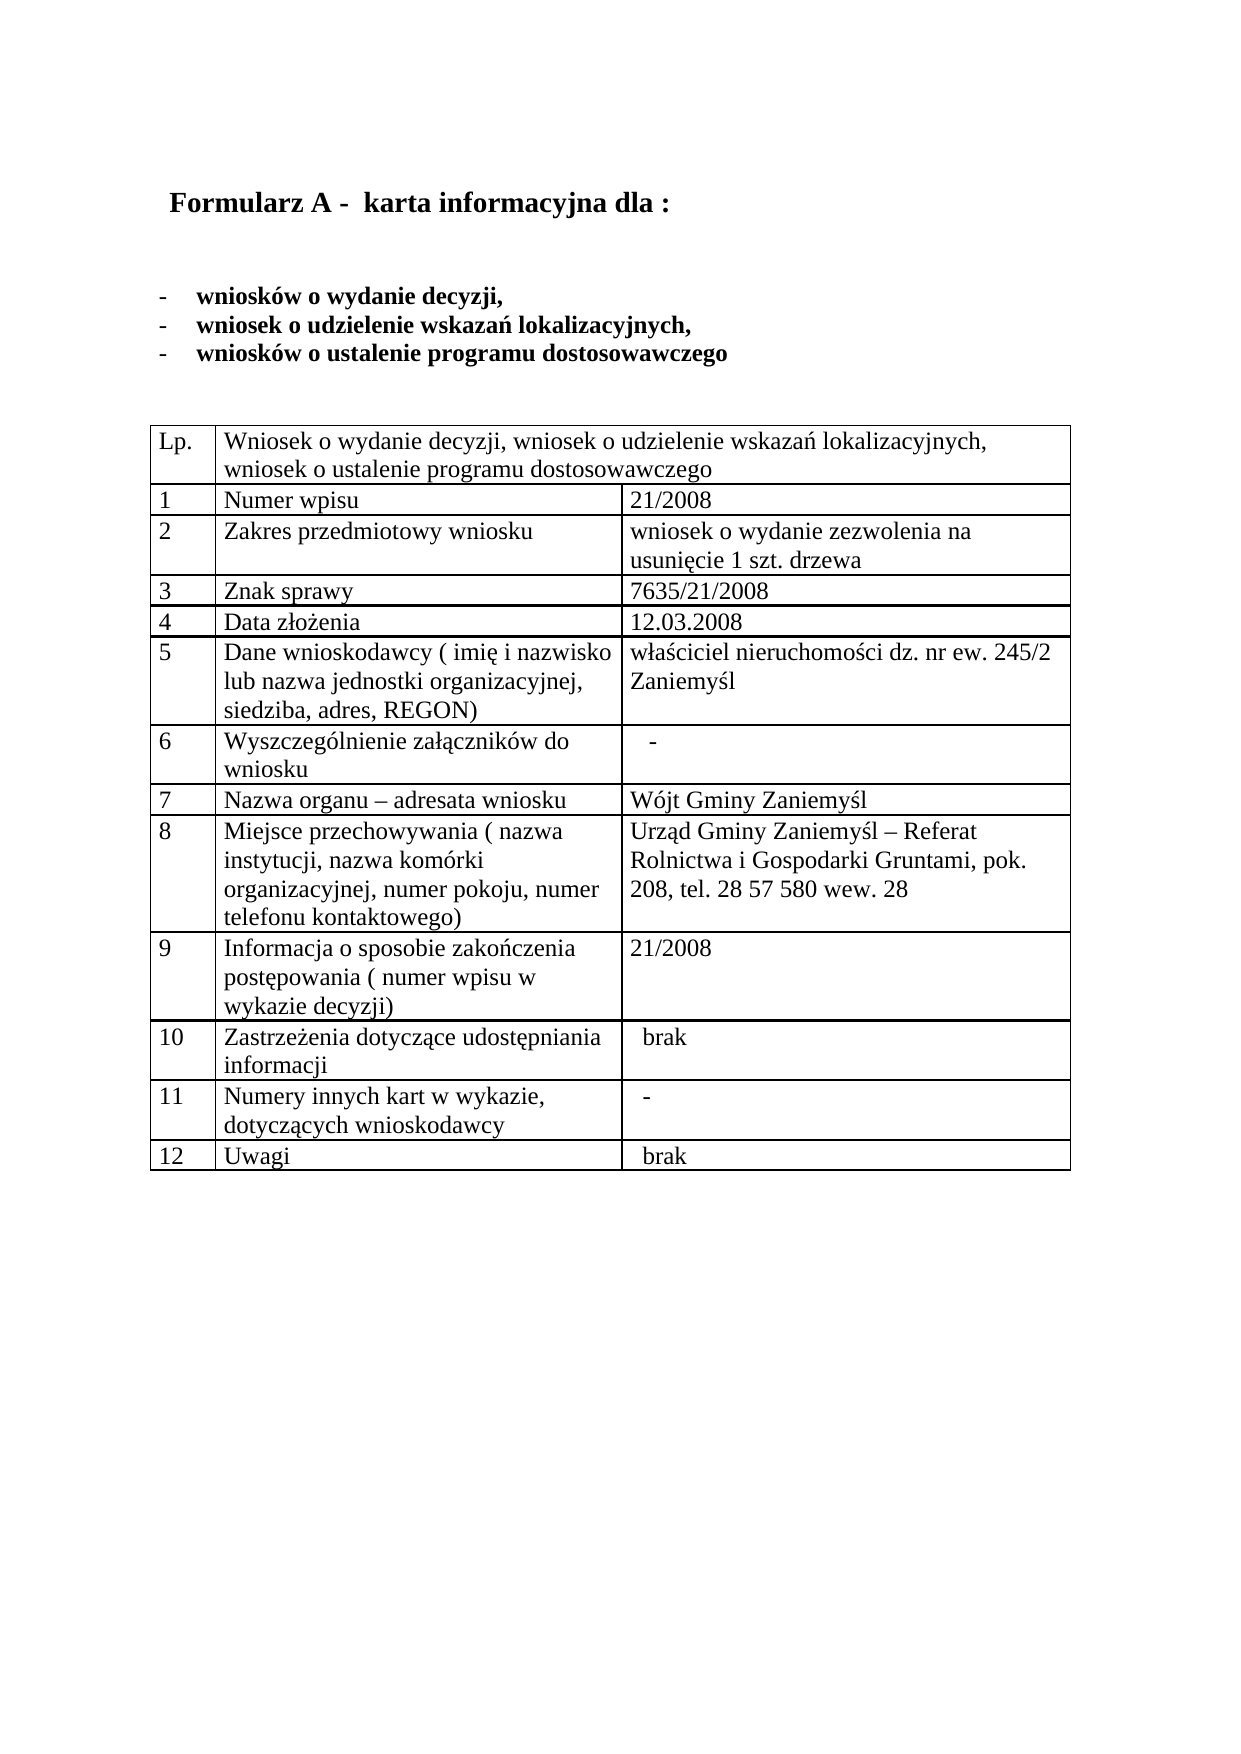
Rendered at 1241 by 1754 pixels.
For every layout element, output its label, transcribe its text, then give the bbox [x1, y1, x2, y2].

table_cell Dane wnioskodawcy ( imię i nazwisko lub nazwa jednostki organizacyjnej, siedziba, adres, REGON) [216, 638, 621, 724]
table_cell 6 [151, 726, 215, 783]
table_cell 21/2008 [623, 933, 1070, 1019]
table_cell właściciel nieruchomości dz. nr ew. 245/2 Zaniemyśl [623, 638, 1070, 724]
text Formularz A - karta informacyjna dla : [118, 185, 1122, 219]
table_cell 2 [151, 516, 215, 574]
table_cell Wyszczególnienie załączników do wniosku [216, 726, 621, 783]
table_cell 10 [151, 1022, 215, 1079]
table_cell 4 [151, 607, 215, 635]
table_cell - [623, 726, 1070, 783]
list wniosek o udzielenie wskazań lokalizacyjnych, [159, 310, 1122, 338]
list wniosków o wydanie decyzji, [159, 281, 1122, 310]
table_header Lp. [151, 426, 215, 483]
table_cell wniosek o wydanie zezwolenia na usunięcie 1 szt. drzewa [623, 516, 1070, 574]
table_cell Informacja o sposobie zakończenia postępowania ( numer wpisu w wykazie decyzji) [216, 933, 621, 1019]
table_cell 7635/21/2008 [623, 576, 1070, 604]
table_cell Urząd Gminy Zaniemyśl – Referat Rolnictwa i Gospodarki Gruntami, pok. 208, tel. 28 57 580 wew. 28 [623, 816, 1070, 931]
table_cell Data złożenia [216, 607, 621, 635]
table_cell Nazwa organu – adresata wniosku [216, 785, 621, 814]
table_cell Miejsce przechowywania ( nazwa instytucji, nazwa komórki organizacyjnej, numer pokoju, numer telefonu kontaktowego) [216, 816, 621, 931]
table_cell brak [623, 1141, 1070, 1169]
table_cell 1 [151, 485, 215, 514]
table_cell 11 [151, 1081, 215, 1139]
table_cell 5 [151, 638, 215, 724]
table_cell Uwagi [216, 1141, 621, 1169]
table_cell 12 [151, 1141, 215, 1169]
table_cell 21/2008 [623, 485, 1070, 514]
table_cell Znak sprawy [216, 576, 621, 604]
table_cell - [623, 1081, 1070, 1139]
list wniosków o ustalenie programu dostosowawczego [159, 338, 1122, 367]
table_cell 8 [151, 816, 215, 931]
table_cell 12.03.2008 [623, 607, 1070, 635]
table_header Wniosek o wydanie decyzji, wniosek o udzielenie wskazań lokalizacyjnych, wniosek o ustalenie programu dostosowawczego [216, 426, 1070, 483]
table_cell Wójt Gminy Zaniemyśl [623, 785, 1070, 814]
table_cell brak [623, 1022, 1070, 1079]
table_cell 7 [151, 785, 215, 814]
table_cell Numery innych kart w wykazie, dotyczących wnioskodawcy [216, 1081, 621, 1139]
table_cell Zakres przedmiotowy wniosku [216, 516, 621, 574]
table_cell 3 [151, 576, 215, 604]
table_cell Zastrzeżenia dotyczące udostępniania informacji [216, 1022, 621, 1079]
table_cell 9 [151, 933, 215, 1019]
table_cell Numer wpisu [216, 485, 621, 514]
